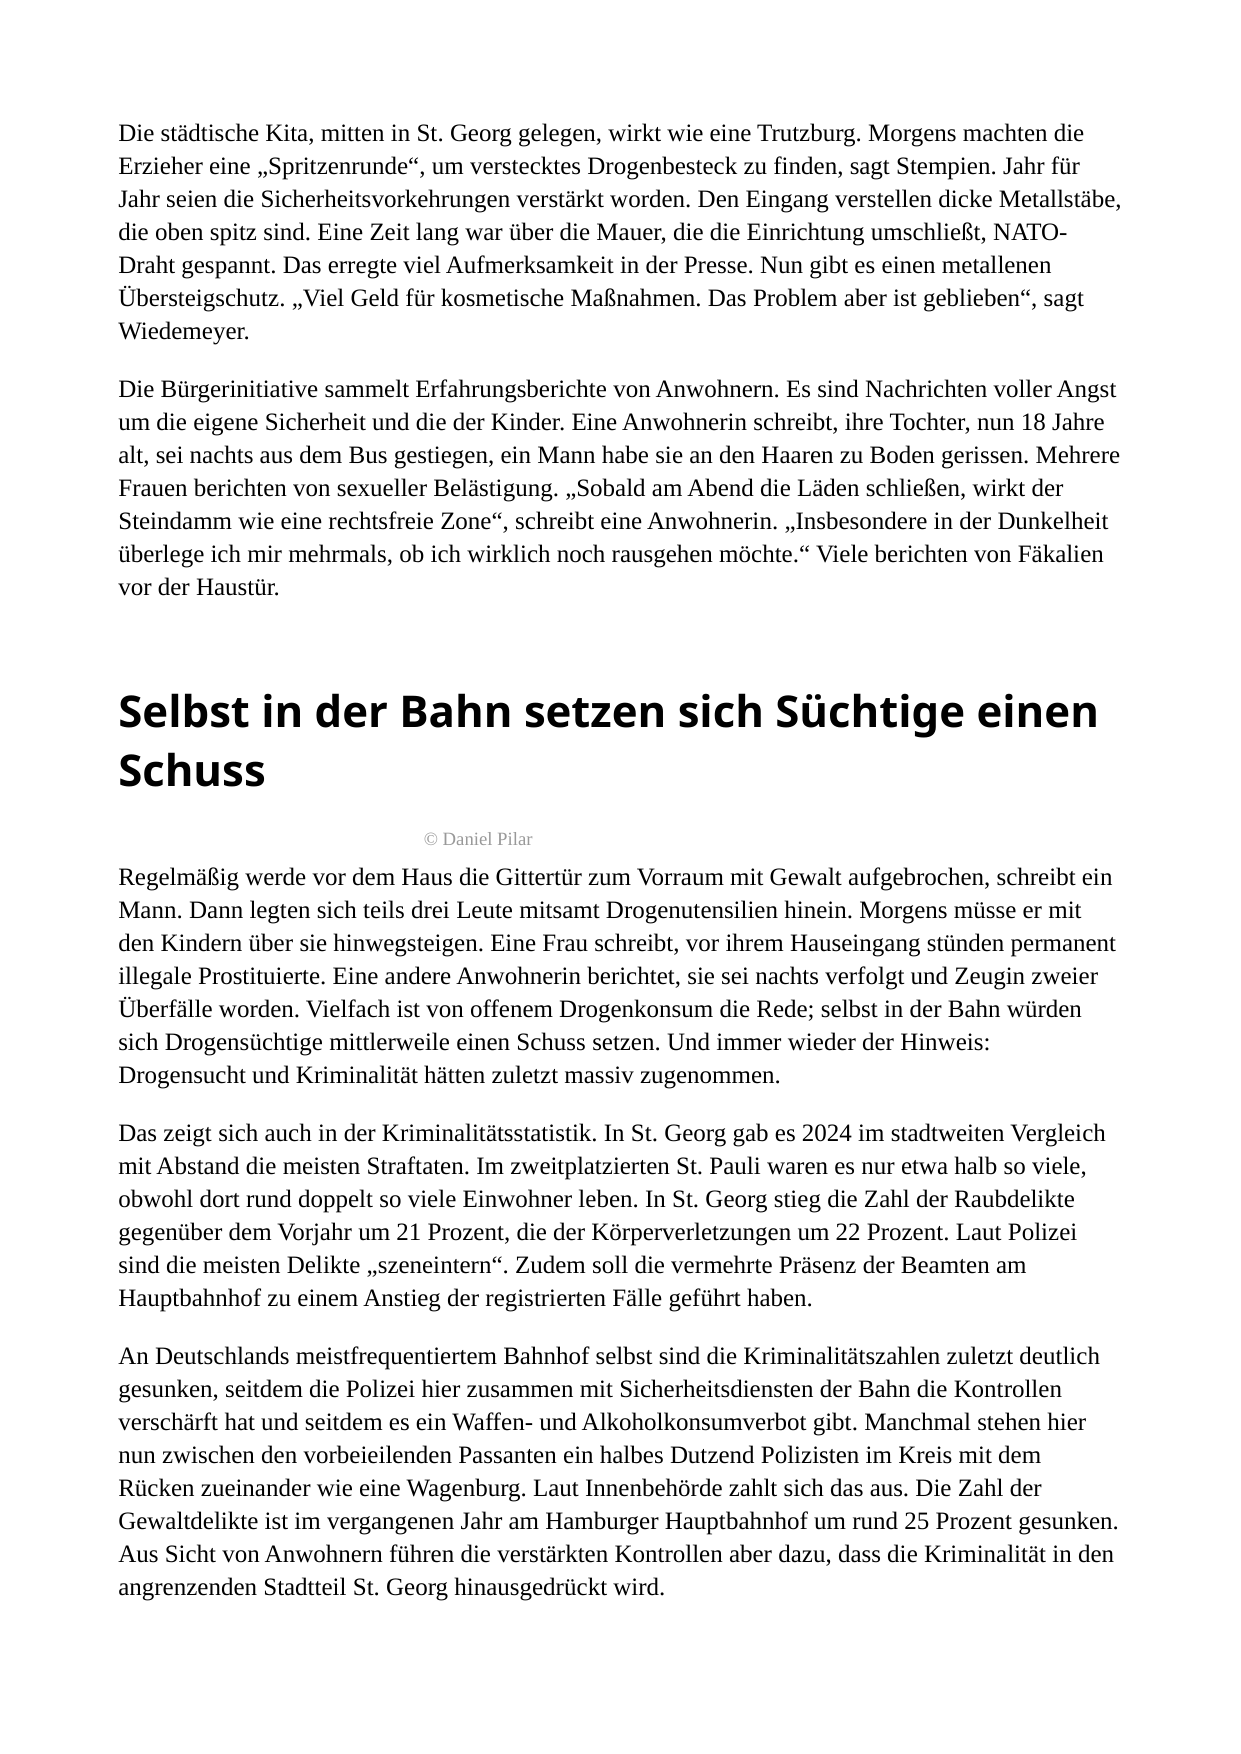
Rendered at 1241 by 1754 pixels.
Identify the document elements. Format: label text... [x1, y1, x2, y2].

subtitle Selbst in der Bahn setzen sich Süchtige einen Schuss [118, 680, 1122, 799]
text Die Bürgerinitiative sammelt Erfahrungsberichte von Anwohnern. Es sind Nachrichten voller Angst um die eigene Sicherheit und die der Kinder. Eine Anwohnerin schreibt, ihre Tochter, nun 18 Jahre alt, sei nachts aus dem Bus gestiegen, ein Mann habe sie an den Haaren zu Boden gerissen. Mehrere Frauen berichten von sexueller Belästigung. „Sobald am Abend die Läden schließen, wirkt der Steindamm wie eine rechtsfreie Zone“, schreibt eine Anwohnerin. „Insbesondere in der Dunkelheit überlege ich mir mehrmals, ob ich wirklich noch rausgehen möchte.“ Viele berichten von Fäkalien vor der Haustür. [118, 374, 1122, 601]
text Der Platz vor dem Drob Inn in St. Georg© Daniel Pilar [118, 824, 1122, 849]
text Das zeigt sich auch in der Kriminalitätsstatistik. In St. Georg gab es 2024 im stadtweiten Vergleich mit Abstand die meisten Straftaten. Im zweitplatzierten St. Pauli waren es nur etwa halb so viele, obwohl dort rund doppelt so viele Einwohner leben. In St. Georg stieg die Zahl der Raubdelikte gegenüber dem Vorjahr um 21 Prozent, die der Körperverletzungen um 22 Prozent. Laut Polizei sind die meisten Delikte „szeneintern“. Zudem soll die vermehrte Präsenz der Beamten am Hauptbahnhof zu einem Anstieg der registrierten Fälle geführt haben. [118, 1118, 1122, 1312]
text Regelmäßig werde vor dem Haus die Gittertür zum Vorraum mit Gewalt aufgebrochen, schreibt ein Mann. Dann legten sich teils drei Leute mitsamt Drogenutensilien hinein. Morgens müsse er mit den Kindern über sie hinwegsteigen. Eine Frau schreibt, vor ihrem Hauseingang stünden permanent illegale Prostituierte. Eine andere Anwohnerin berichtet, sie sei nachts verfolgt und Zeugin zweier Überfälle worden. Vielfach ist von offenem Drogenkonsum die Rede; selbst in der Bahn würden sich Drogensüchtige mittlerweile einen Schuss setzen. Und immer wieder der Hinweis: Drogensucht und Kriminalität hätten zuletzt massiv zugenommen. [118, 862, 1122, 1089]
text An Deutschlands meistfrequentiertem Bahnhof selbst sind die Kriminalitätszahlen zuletzt deutlich gesunken, seitdem die Polizei hier zusammen mit Sicherheitsdiensten der Bahn die Kontrollen verschärft hat und seitdem es ein Waffen- und Alkoholkonsumverbot gibt. Manchmal stehen hier nun zwischen den vorbeieilenden Passanten ein halbes Dutzend Polizisten im Kreis mit dem Rücken zueinander wie eine Wagenburg. Laut Innenbehörde zahlt sich das aus. Die Zahl der Gewaltdelikte ist im vergangenen Jahr am Hamburger Hauptbahnhof um rund 25 Prozent gesunken. Aus Sicht von Anwohnern führen die verstärkten Kontrollen aber dazu, dass die Kriminalität in den angrenzenden Stadtteil St. Georg hinausgedrückt wird. [118, 1341, 1122, 1601]
text Die städtische Kita, mitten in St. Georg gelegen, wirkt wie eine Trutzburg. Morgens machten die Erzieher eine „Spritzenrunde“, um verstecktes Drogenbesteck zu finden, sagt Stempien. Jahr für Jahr seien die Sicherheitsvorkehrungen verstärkt worden. Den Eingang verstellen dicke Metallstäbe, die oben spitz sind. Eine Zeit lang war über die Mauer, die die Einrichtung umschließt, NATO-Draht gespannt. Das erregte viel Aufmerksamkeit in der Presse. Nun gibt es einen metallenen Übersteigschutz. „Viel Geld für kosmetische Maßnahmen. Das Problem aber ist geblieben“, sagt Wiedemeyer. [118, 118, 1122, 345]
